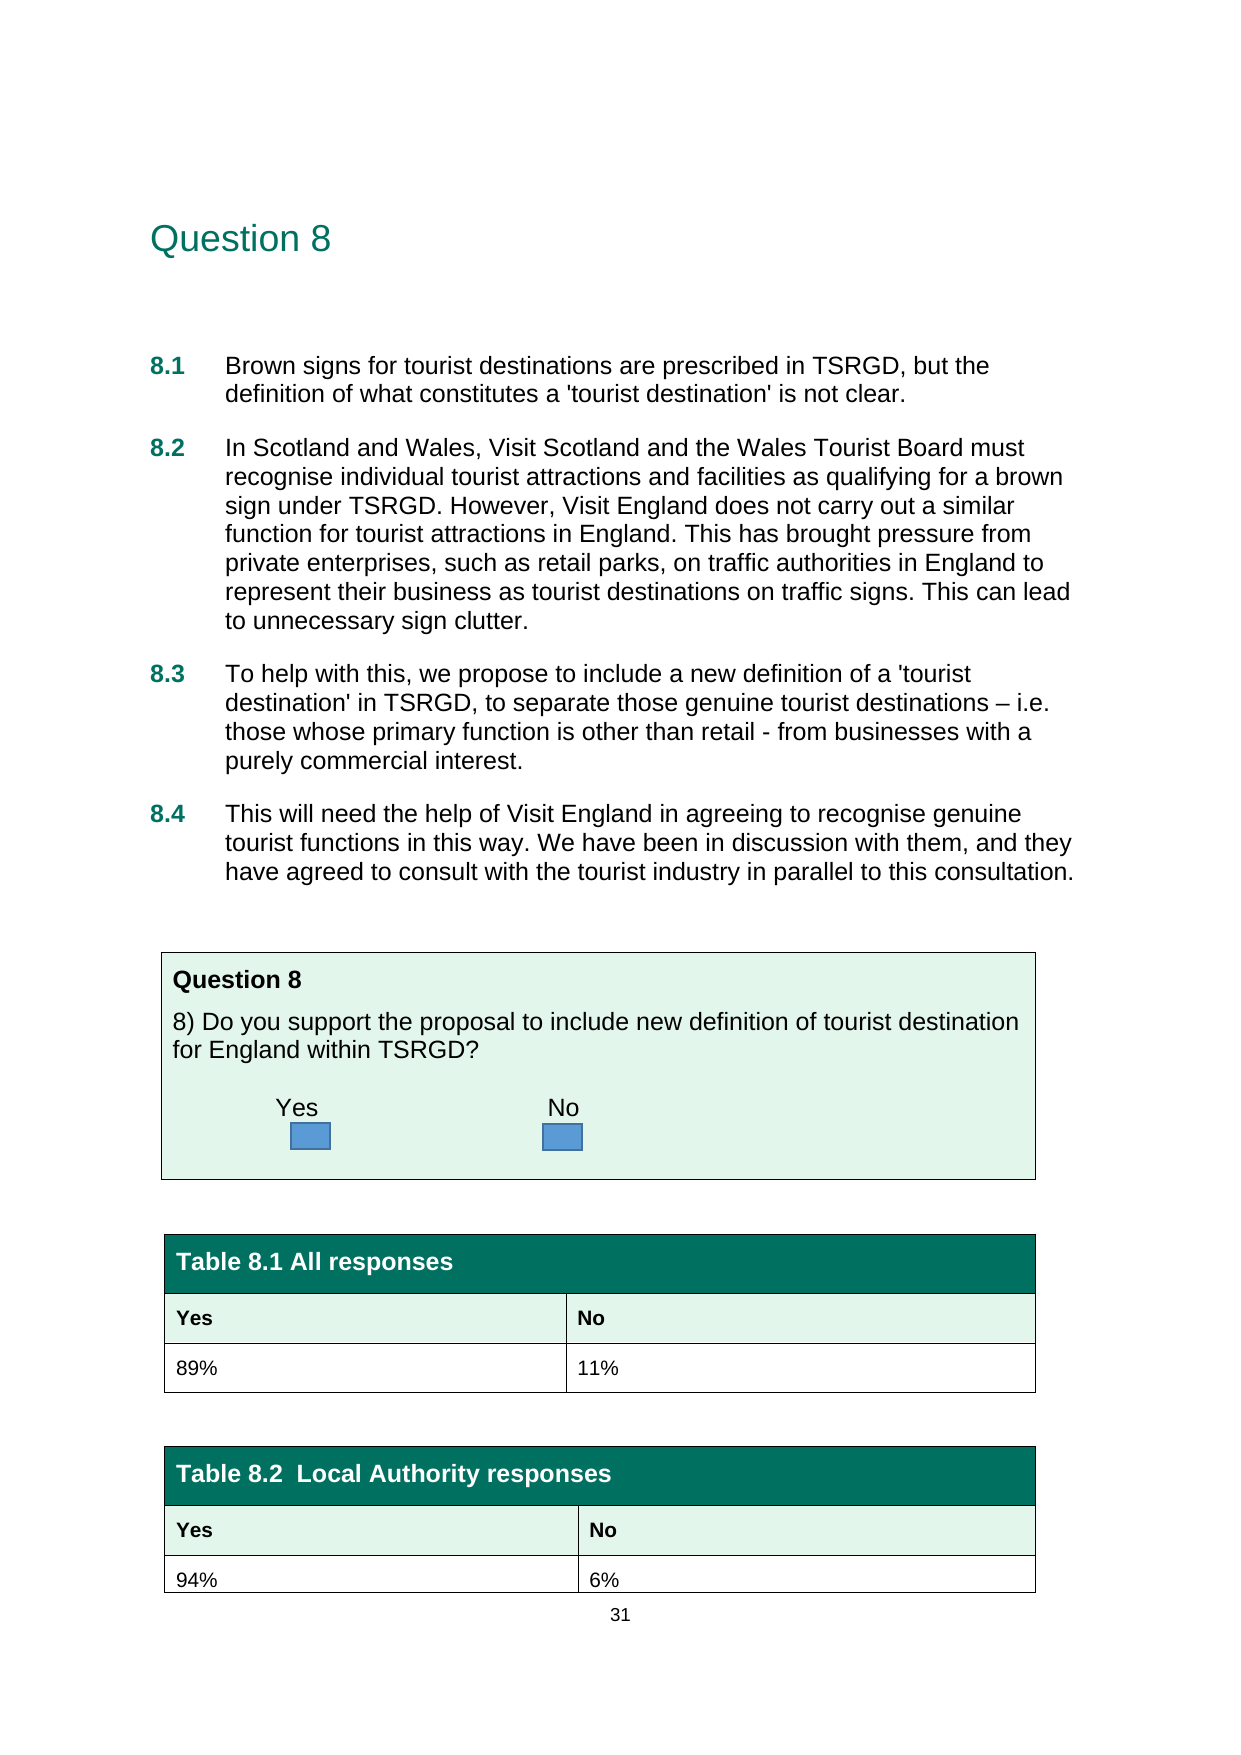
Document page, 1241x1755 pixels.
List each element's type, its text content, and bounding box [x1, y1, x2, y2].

list To help with this, we propose to include a new definition of a 'tourist destination' in TSRGD, to separate those genuine tourist destinations – i.e. those whose primary function is other than retail - from businesses with a purely commercial interest. [150, 659, 1090, 774]
list This will need the help of Visit England in agreeing to recognise genuine tourist functions in this way. We have been in discussion with them, and they have agreed to consult with the tourist industry in parallel to this consultation. [150, 799, 1090, 886]
table_cell No [567, 1294, 1035, 1342]
table_cell 6% [579, 1556, 1035, 1592]
table_cell 11% [567, 1344, 1035, 1392]
table_header Table 8.1 All responses [165, 1235, 1035, 1293]
list Brown signs for tourist destinations are prescribed in TSRGD, but the definition of what constitutes a 'tourist destination' is not clear. [150, 351, 1090, 408]
table_header Question 8 8) Do you support the proposal to include new definition of tourist destination for England within TSRGD? Yes No [162, 953, 1035, 1179]
table_cell No [579, 1506, 1035, 1555]
list In Scotland and Wales, Visit Scotland and the Wales Tourist Board must recognise individual tourist attractions and facilities as qualifying for a brown sign under TSRGD. However, Visit England does not carry out a similar function for tourist attractions in England. This has brought pressure from private enterprises, such as retail parks, on traffic authorities in England to represent their business as tourist destinations on traffic signs. This can lead to unnecessary sign clutter. [150, 433, 1090, 634]
subtitle Question 8 [150, 216, 1090, 259]
table_header Table 8.2 Local Authority responses [165, 1447, 1035, 1505]
table_cell Yes [165, 1294, 566, 1342]
table_cell 94% [165, 1556, 578, 1592]
table_cell Yes [165, 1506, 578, 1555]
table_cell 89% [165, 1344, 566, 1392]
